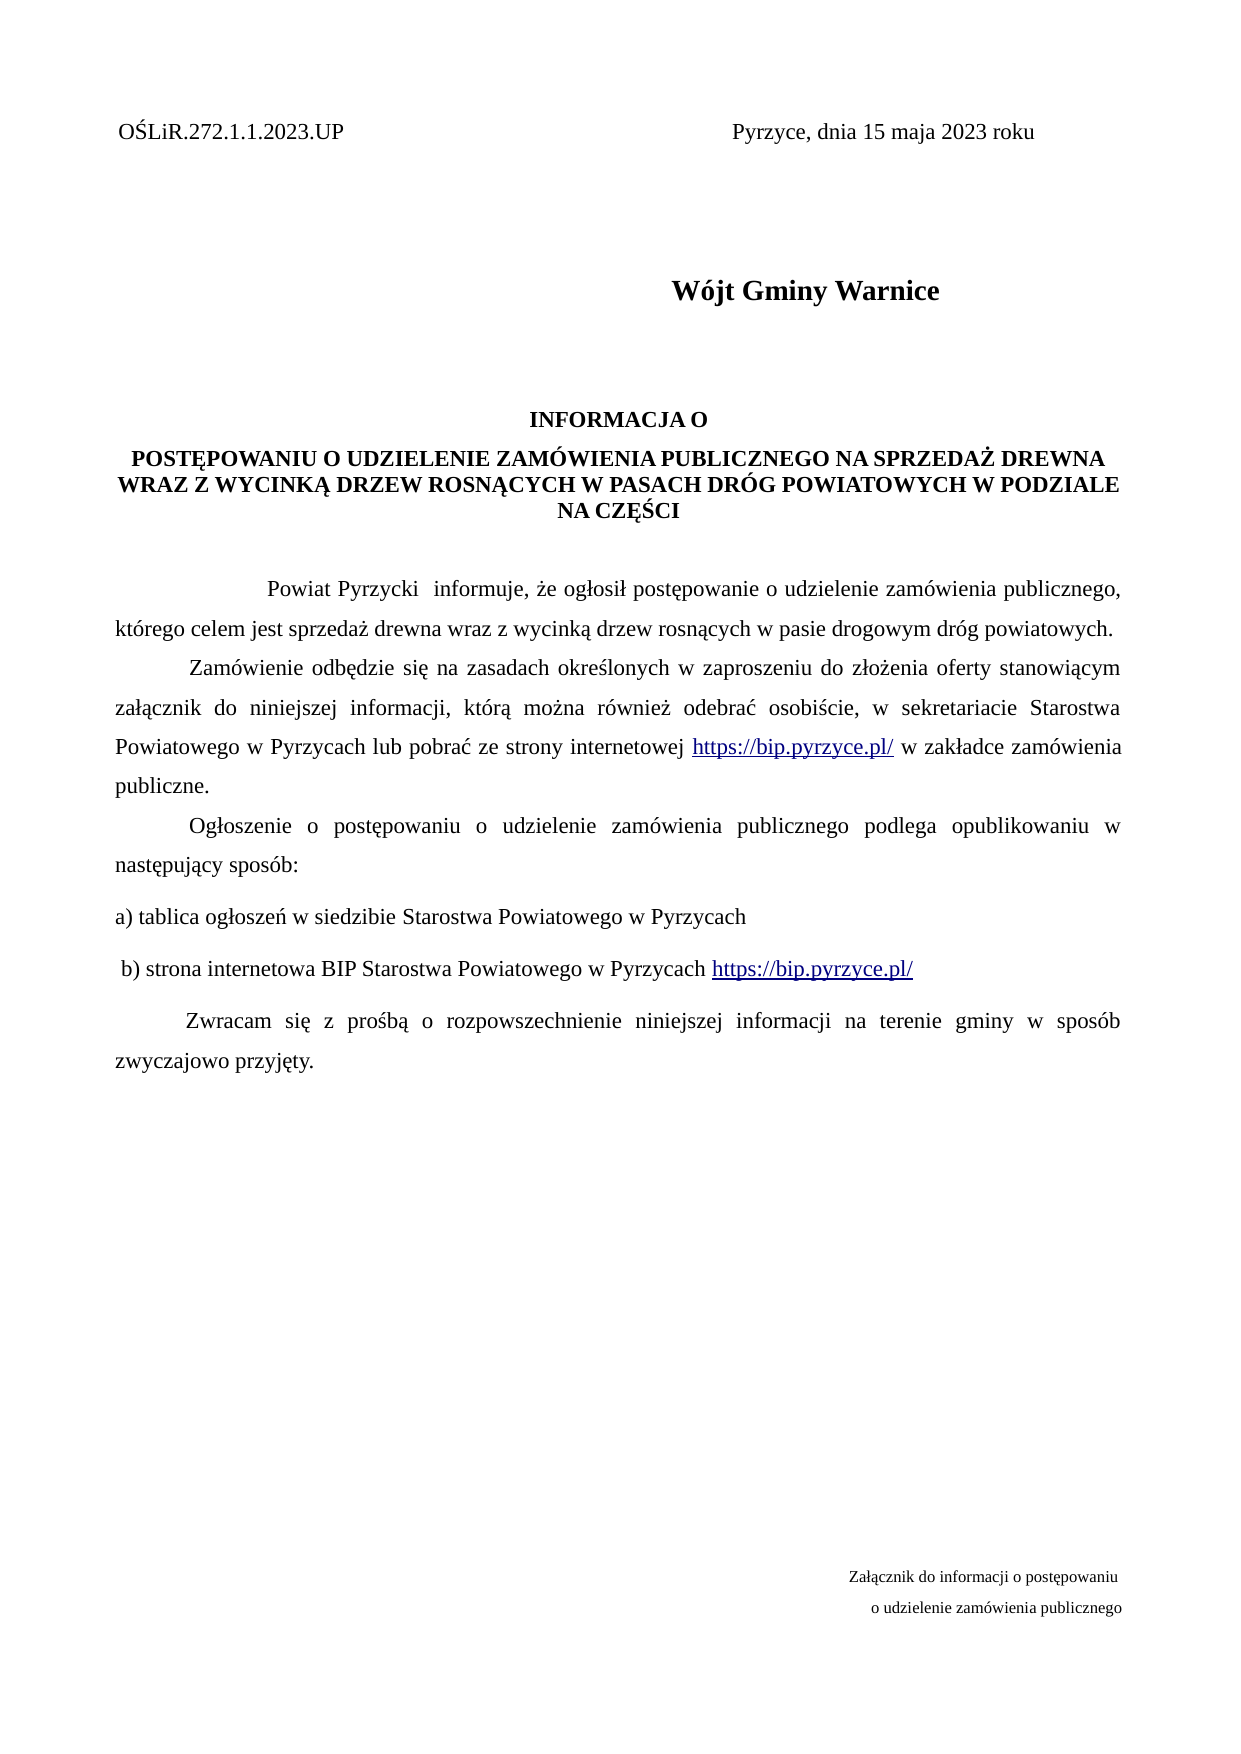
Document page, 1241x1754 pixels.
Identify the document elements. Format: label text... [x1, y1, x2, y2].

text Zwracam się z prośbą o rozpowszechnienie niniejszej informacji na terenie gminy w sposób zwyczajowo przyjęty. [115, 1007, 1122, 1073]
text b) strona internetowa BIP Starostwa Powiatowego w Pyrzycach https://bip.pyrzyce.pl/ [115, 955, 1122, 982]
text a) tablica ogłoszeń w siedzibie Starostwa Powiatowego w Pyrzycach [115, 903, 1122, 930]
text Wójt Gminy Warnice [671, 273, 1122, 307]
text Zamówienie odbędzie się na zasadach określonych w zaproszeniu do złożenia oferty stanowiącym załącznik do niniejszej informacji, którą można również odebrać osobiście, w sekretariacie Starostwa Powiatowego w Pyrzycach lub pobrać ze strony internetowej https://bip.pyrzyce.pl/ w zakładce zamówienia publiczne. [115, 654, 1122, 799]
text Powiat Pyrzycki informuje, że ogłosił postępowanie o udzielenie zamówienia publicznego, którego celem jest sprzedaż drewna wraz z wycinką drzew rosnących w pasie drogowym dróg powiatowych. [115, 575, 1122, 641]
text Ogłoszenie o postępowaniu o udzielenie zamówienia publicznego podlega opublikowaniu w następujący sposób: [115, 812, 1122, 878]
text INFORMACJA O [115, 406, 1122, 432]
text OŚLiR.272.1.1.2023.UP Pyrzyce, dnia 15 maja 2023 roku [118, 118, 1122, 144]
text o udzielenie zamówienia publicznego [118, 1598, 1122, 1617]
text Załącznik do informacji o postępowaniu [118, 1567, 1122, 1586]
text POSTĘPOWANIU O UDZIELENIE ZAMÓWIENIA PUBLICZNEGO NA SPRZEDAŻ DREWNA WRAZ Z WYCINKĄ DRZEW ROSNĄCYCH W PASACH DRÓG POWIATOWYCH W PODZIALE NA CZĘŚCI [115, 445, 1122, 524]
